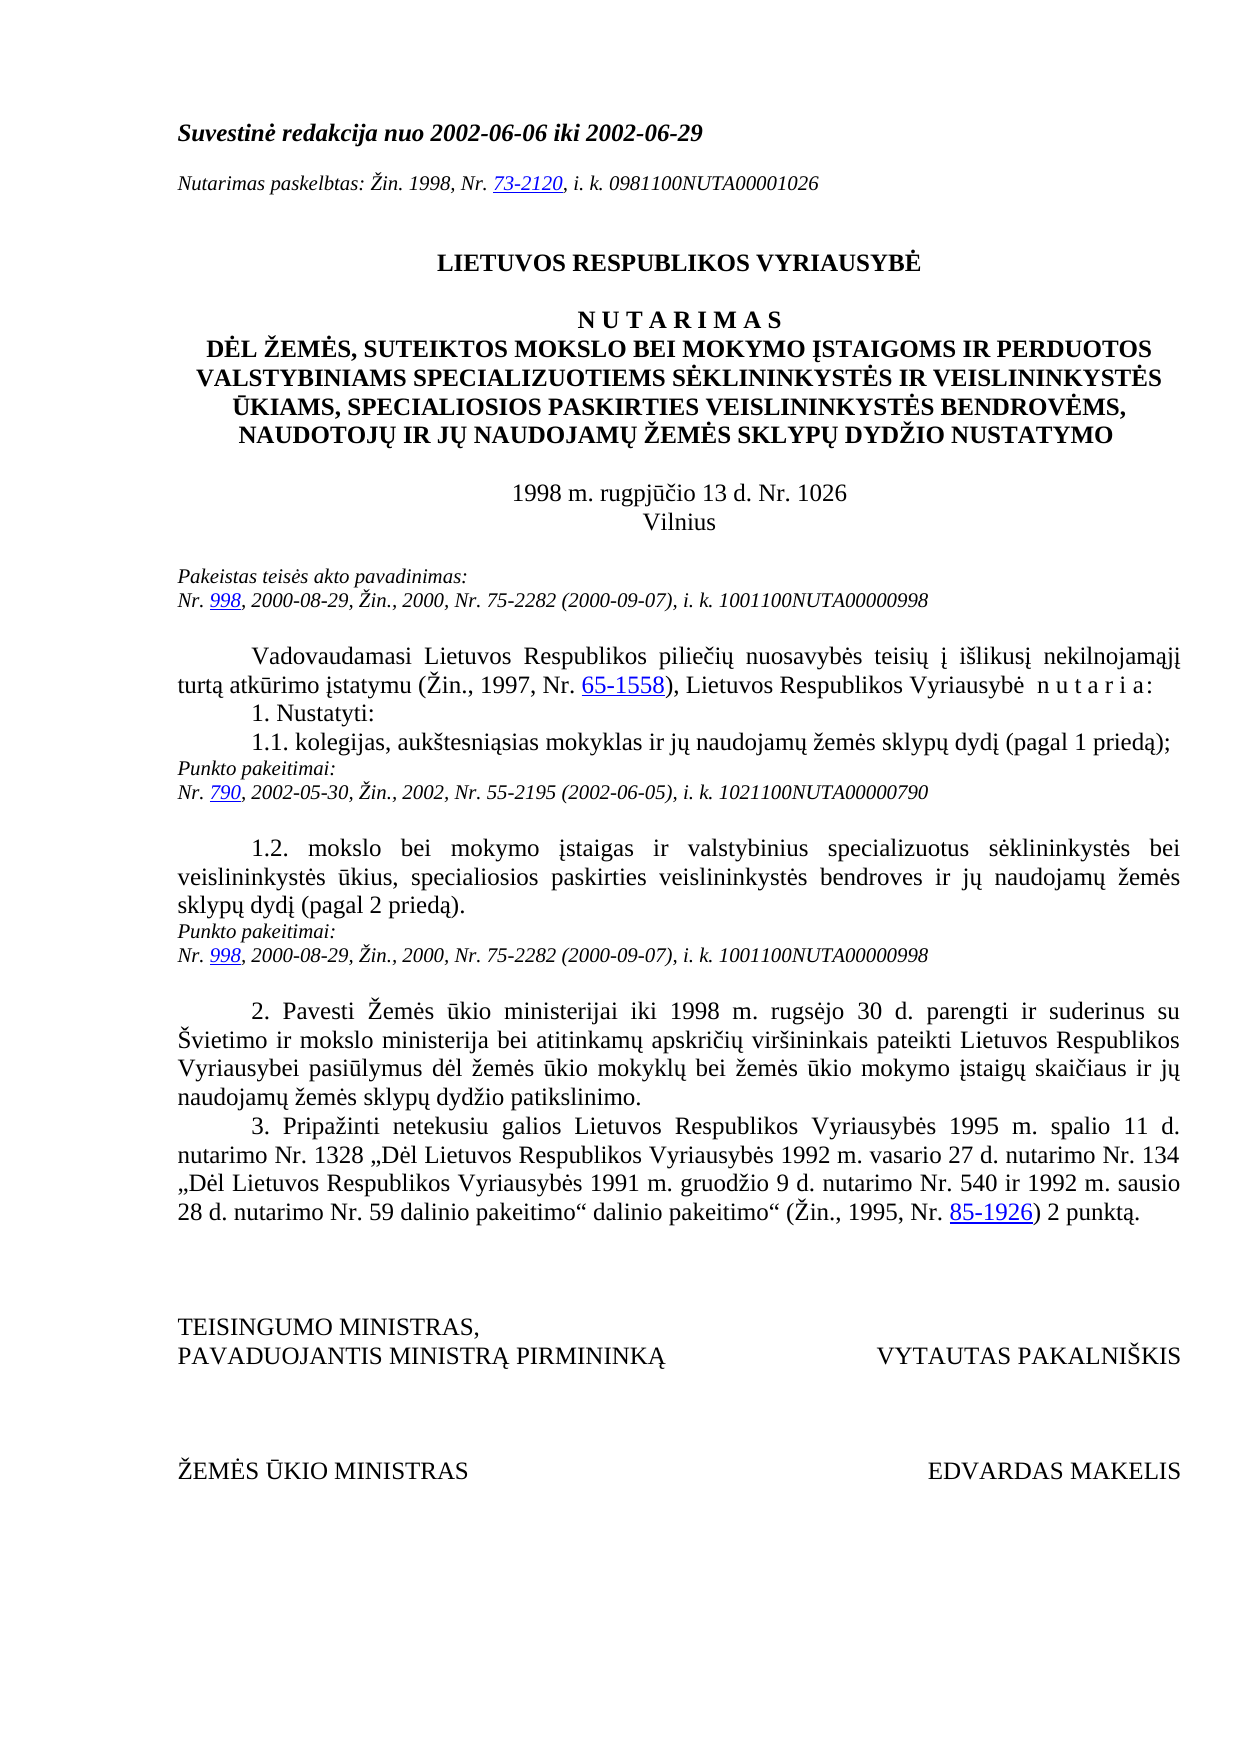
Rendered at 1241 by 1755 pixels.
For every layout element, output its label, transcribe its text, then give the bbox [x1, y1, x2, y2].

text Nr. 998, 2000-08-29, Žin., 2000, Nr. 75-2282 (2000-09-07), i. k. 1001100NUTA00000998 [177, 588, 1181, 612]
text Nr. 998, 2000-08-29, Žin., 2000, Nr. 75-2282 (2000-09-07), i. k. 1001100NUTA00000998 [177, 943, 1181, 967]
text Punkto pakeitimai: [177, 919, 1181, 943]
text 1.2. mokslo bei mokymo įstaigas ir valstybinius specializuotus sėklininkystės bei veislininkystės ūkius, specialiosios paskirties veislininkystės bendroves ir jų naudojamų žemės sklypų dydį (pagal 2 priedą). [177, 833, 1181, 919]
text 2. Pavesti Žemės ūkio ministerijai iki 1998 m. rugsėjo 30 d. parengti ir suderinus su Švietimo ir mokslo ministerija bei atitinkamų apskričių viršininkais pateikti Lietuvos Respublikos Vyriausybei pasiūlymus dėl žemės ūkio mokyklų bei žemės ūkio mokymo įstaigų skaičiaus ir jų naudojamų žemės sklypų dydžio patikslinimo. [177, 996, 1181, 1111]
text Nr. 790, 2002-05-30, Žin., 2002, Nr. 55-2195 (2002-06-05), i. k. 1021100NUTA00000790 [177, 780, 1181, 804]
text Nutarimas paskelbtas: Žin. 1998, Nr. 73-2120, i. k. 0981100NUTA00001026 [177, 171, 1181, 195]
text TEISINGUMO MINISTRAS, [177, 1312, 1181, 1341]
text 1. Nustatyti: [177, 698, 1181, 727]
text Vilnius [177, 507, 1181, 535]
text Suvestinė redakcija nuo 2002-06-06 iki 2002-06-29 [177, 118, 1181, 147]
text Pakeistas teisės akto pavadinimas: [177, 564, 1181, 588]
text Vadovaudamasi Lietuvos Respublikos piliečių nuosavybės teisių į išlikusį nekilnojamąjį turtą atkūrimo įstatymu (Žin., 1997, Nr. 65-1558), Lietuvos Respublikos Vyriausybė nutaria: [177, 641, 1181, 698]
text Žemės ūkio ministras Edvardas Makelis [177, 1456, 1181, 1485]
text LIETUVOS RESPUBLIKOS VYRIAUSYBĖ [177, 248, 1181, 277]
text DĖL ŽEMĖS, SUTEIKTOS MOKSLO BEI MOKYMO ĮSTAIGOMS IR PERDUOTOS VALSTYBINIAMS SPECIALIZUOTIEMS SĖKLININKYSTĖS IR VEISLININKYSTĖS ŪKIAMS, SPECIALIOSIOS PASKIRTIES VEISLININKYSTĖS BENDROVĖMS, NAUDOTOJŲ IR JŲ NAUDOJAMŲ ŽEMĖS SKLYPŲ DYDŽIO NUSTATYMO [177, 334, 1181, 449]
text 3. Pripažinti netekusiu galios Lietuvos Respublikos Vyriausybės 1995 m. spalio 11 d. nutarimo Nr. 1328 „Dėl Lietuvos Respublikos Vyriausybės 1992 m. vasario 27 d. nutarimo Nr. 134 „Dėl Lietuvos Respublikos Vyriausybės 1991 m. gruodžio 9 d. nutarimo Nr. 540 ir 1992 m. sausio 28 d. nutarimo Nr. 59 dalinio pakeitimo“ dalinio pakeitimo“ (Žin., 1995, Nr. 85-1926) 2 punktą. [177, 1111, 1181, 1226]
text Punkto pakeitimai: [177, 756, 1181, 780]
text N U T A R I M A S [177, 305, 1181, 334]
text 1.1. kolegijas, aukštesniąsias mokyklas ir jų naudojamų žemės sklypų dydį (pagal 1 priedą); [177, 727, 1181, 756]
text 1998 m. rugpjūčio 13 d. Nr. 1026 [177, 478, 1181, 507]
text pavaduojantis Ministrą Pirmininką Vytautas Pakalniškis [177, 1341, 1181, 1370]
